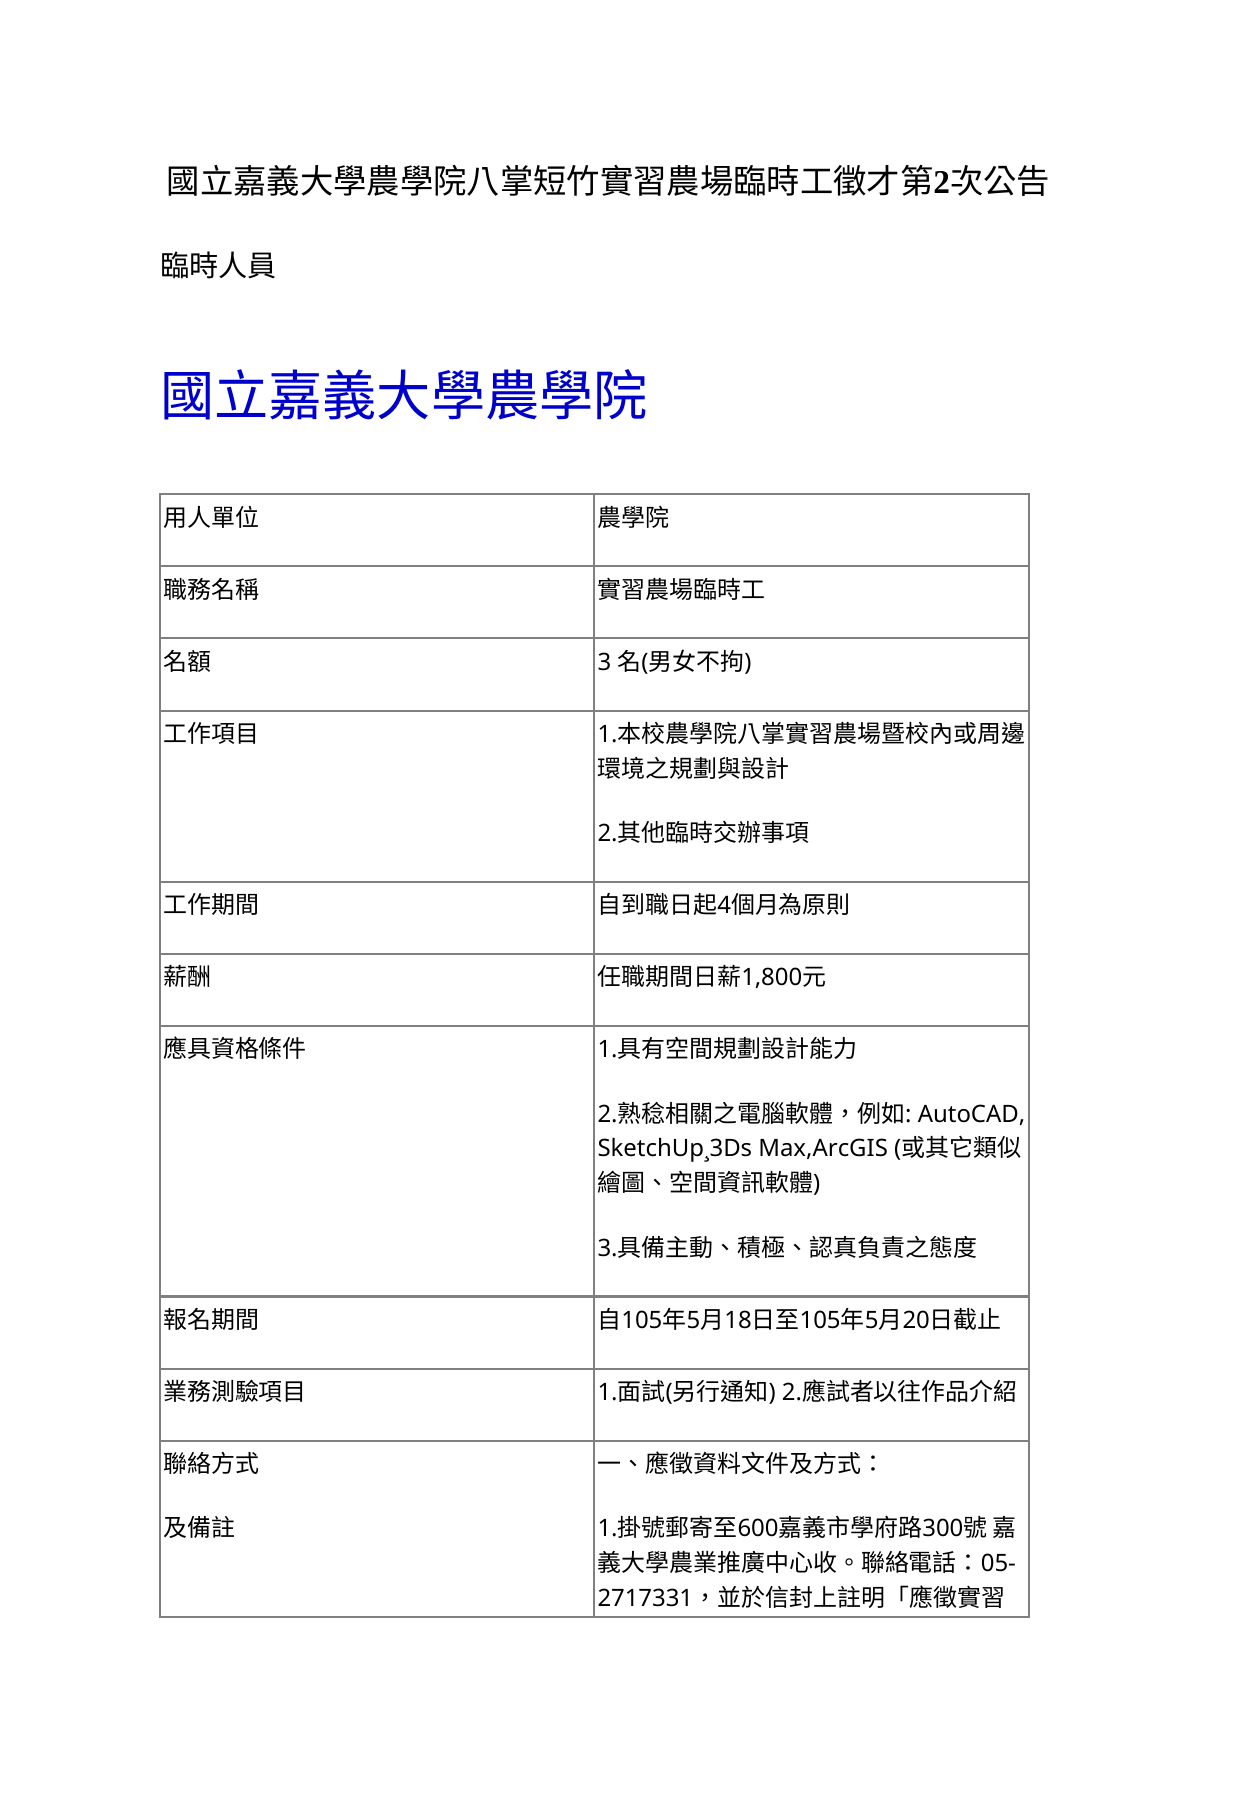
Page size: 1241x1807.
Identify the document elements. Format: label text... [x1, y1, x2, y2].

table_cell 名額 [161, 639, 593, 709]
table_header 農學院 [595, 495, 1028, 565]
table_cell 一、應徵資料文件及方式： 1.掛號郵寄至600嘉義市學府路300號 嘉義大學農業推廣中心收。聯絡電話：05-2717331，並於信封上註明「應徵實習 [595, 1442, 1028, 1616]
table_cell 3 名(男女不拘) [595, 639, 1028, 709]
table_cell 報名期間 [161, 1298, 593, 1367]
table_cell 自105年5月18日至105年5月20日截止 [595, 1298, 1028, 1367]
table_cell 工作期間 [161, 883, 593, 953]
text 國立嘉義大學農學院八掌短竹實習農場臨時工徵才第2次公告 [160, 154, 1146, 203]
table_cell 應具資格條件 [161, 1027, 593, 1295]
table_header 用人單位 [161, 495, 593, 565]
text 國立嘉義大學農學院 [160, 352, 1146, 431]
table_cell 自到職日起4個月為原則 [595, 883, 1028, 953]
table_cell 1.具有空間規劃設計能力 2.熟稔相關之電腦軟體，例如: AutoCAD, SketchUp¸3Ds Max,ArcGIS (或其它類似繪圖、空間資訊軟體) 3.具備主動、積極、認真負責之態度 [595, 1027, 1028, 1295]
table_cell 業務測驗項目 [161, 1370, 593, 1440]
table_cell 薪酬 [161, 955, 593, 1025]
text 臨時人員 [160, 242, 1146, 285]
table_cell 工作項目 [161, 712, 593, 881]
table_cell 實習農場臨時工 [595, 567, 1028, 637]
table_cell 1.本校農學院八掌實習農場暨校內或周邊環境之規劃與設計 2.其他臨時交辦事項 [595, 712, 1028, 881]
table_cell 職務名稱 [161, 567, 593, 637]
table_cell 1.面試(另行通知) 2.應試者以往作品介紹 [595, 1370, 1028, 1440]
table_cell 任職期間日薪1,800元 [595, 955, 1028, 1025]
table_cell 聯絡方式 及備註 [161, 1442, 593, 1616]
